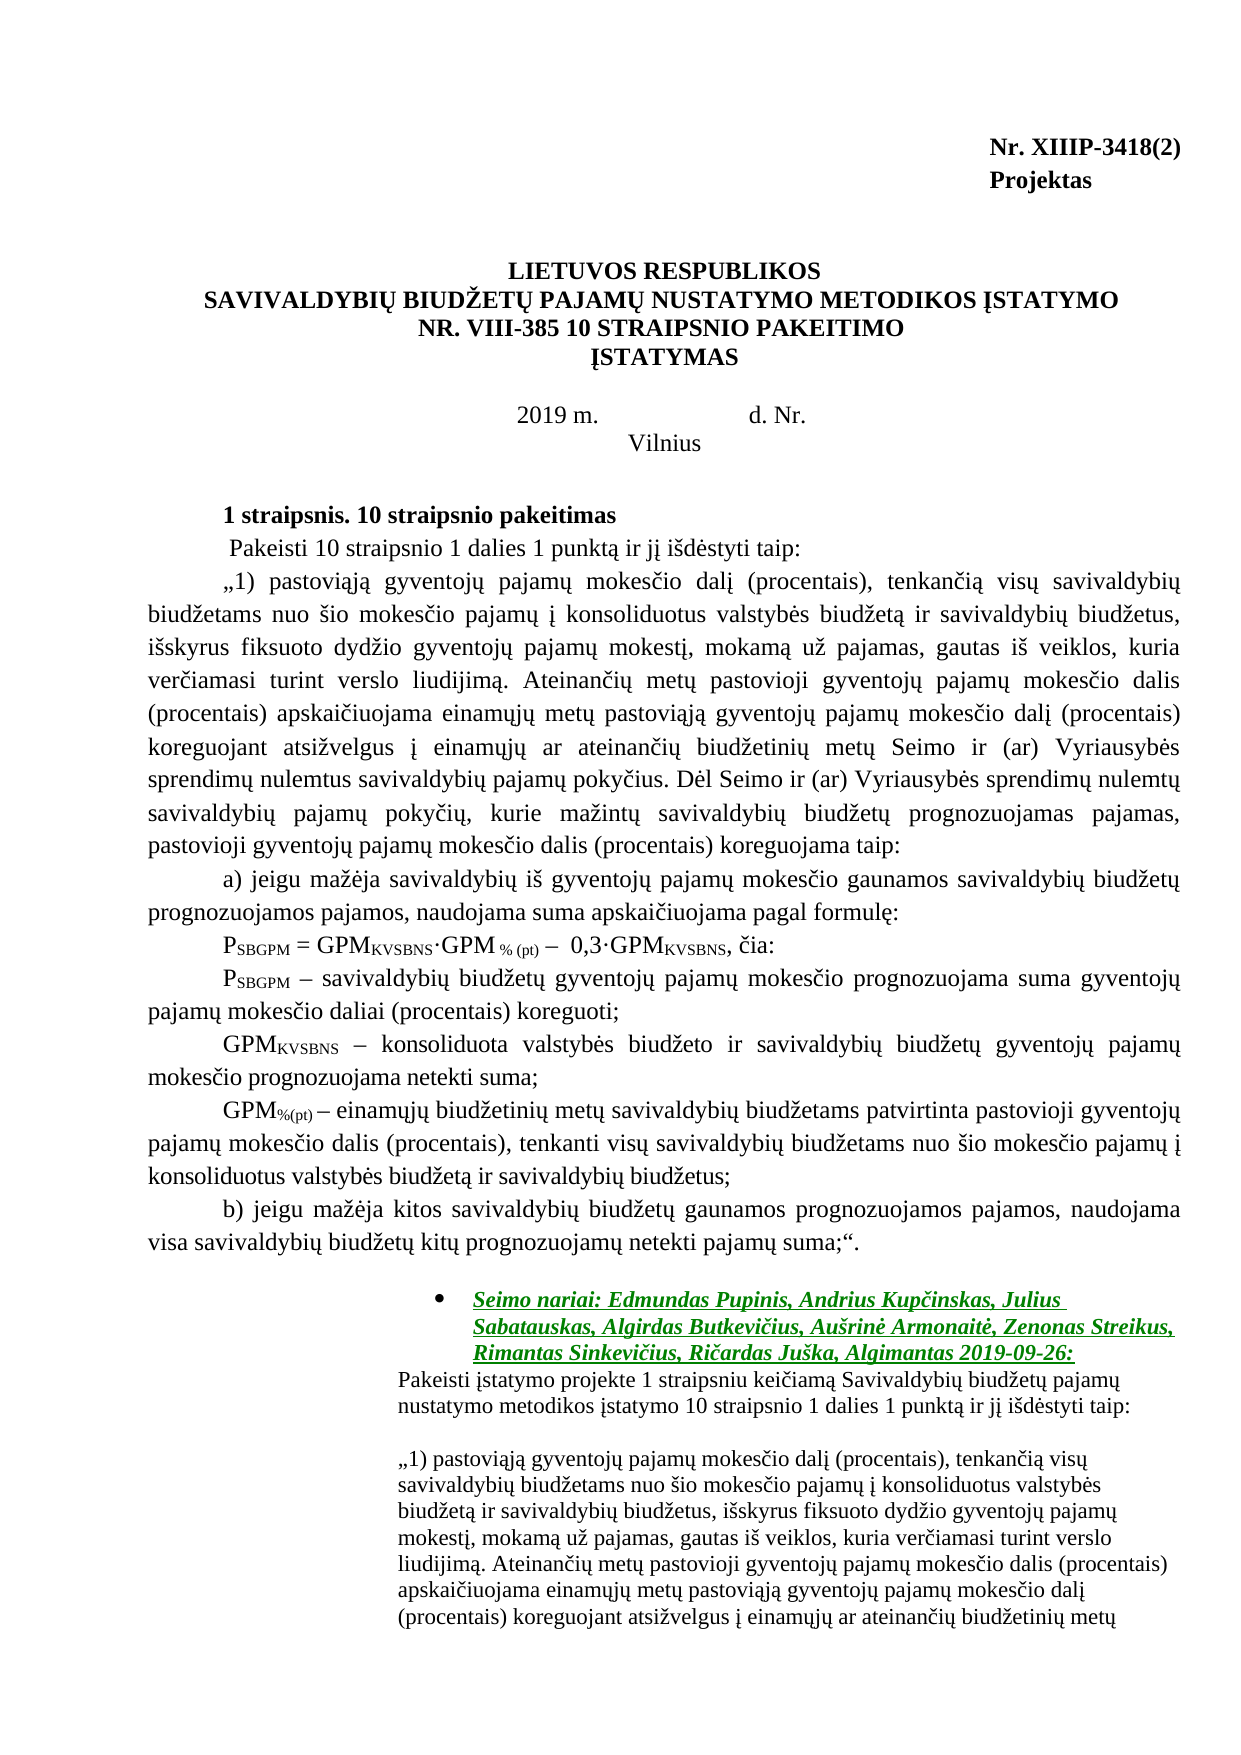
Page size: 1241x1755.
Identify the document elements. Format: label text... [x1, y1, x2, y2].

text ĮSTATYMAS [148, 342, 1181, 371]
text 1 straipsnis. 10 straipsnio pakeitimas [148, 500, 1181, 529]
text „1) pastoviąją gyventojų pajamų mokesčio dalį (procentais), tenkančią visų savivaldybių biudžetams nuo šio mokesčio pajamų į konsoliduotus valstybės biudžetą ir savivaldybių biudžetus, išskyrus fiksuoto dydžio gyventojų pajamų mokestį, mokamą už pajamas, gautas iš veiklos, kuria verčiamasi turint verslo liudijimą. Ateinančių metų pastovioji gyventojų pajamų mokesčio dalis (procentais) apskaičiuojama einamųjų metų pastoviąją gyventojų pajamų mokesčio dalį (procentais) koreguojant atsižvelgus į einamųjų ar ateinančių biudžetinių metų [398, 1445, 1181, 1629]
text Pakeisti 10 straipsnio 1 dalies 1 punktą ir jį išdėstyti taip: [148, 533, 1181, 562]
text PSBGPM = GPMKVSBNS·GPM % (pt) – 0,3·GPMKVSBNS, čia: [148, 930, 1181, 958]
text Pakeisti įstatymo projekte 1 straipsniu keičiamą Savivaldybių biudžetų pajamų nustatymo metodikos įstatymo 10 straipsnio 1 dalies 1 punktą ir jį išdėstyti taip: [398, 1366, 1181, 1418]
text b) jeigu mažėja kitos savivaldybių biudžetų gaunamos prognozuojamos pajamos, naudojama visa savivaldybių biudžetų kitų prognozuojamų netekti pajamų suma;“. [148, 1194, 1181, 1256]
text 2019 m. d. Nr. [148, 400, 1181, 428]
text „1) pastoviąją gyventojų pajamų mokesčio dalį (procentais), tenkančią visų savivaldybių biudžetams nuo šio mokesčio pajamų į konsoliduotus valstybės biudžetą ir savivaldybių biudžetus, išskyrus fiksuoto dydžio gyventojų pajamų mokestį, mokamą už pajamas, gautas iš veiklos, kuria verčiamasi turint verslo liudijimą. Ateinančių metų pastovioji gyventojų pajamų mokesčio dalis (procentais) apskaičiuojama einamųjų metų pastoviąją gyventojų pajamų mokesčio dalį (procentais) koreguojant atsižvelgus į einamųjų ar ateinančių biudžetinių metų Seimo ir (ar) Vyriausybės sprendimų nulemtus savivaldybių pajamų pokyčius. Dėl Seimo ir (ar) Vyriausybės sprendimų nulemtų savivaldybių pajamų pokyčių, kurie mažintų savivaldybių biudžetų prognozuojamas pajamas, pastovioji gyventojų pajamų mokesčio dalis (procentais) koreguojama taip: [148, 566, 1181, 859]
text GPMKVSBNS – konsoliduota valstybės biudžeto ir savivaldybių biudžetų gyventojų pajamų mokesčio prognozuojama netekti suma; [148, 1029, 1181, 1091]
text NR. VIII-385 10 STRAIPSNIO PAKEITIMO [148, 313, 1181, 342]
text LIETUVOS RESPUBLIKOS [148, 256, 1181, 285]
list Seimo nariai: Edmundas Pupinis, Andrius Kupčinskas, Julius Sabatauskas, Algirdas Butkevičius, Aušrinė Armonaitė, Zenonas Streikus, Rimantas Sinkevičius, Ričardas Juška, Algimantas 2019-09-26: [435, 1286, 1181, 1366]
text SAVIVALDYBIŲ BIUDŽETŲ PAJAMŲ NUSTATYMO METODIKOS ĮSTATYMO [148, 285, 1181, 313]
text Projektas [927, 166, 1181, 194]
text Vilnius [148, 428, 1181, 457]
text a) jeigu mažėja savivaldybių iš gyventojų pajamų mokesčio gaunamos savivaldybių biudžetų prognozuojamos pajamos, naudojama suma apskaičiuojama pagal formulę: [148, 864, 1181, 925]
text Nr. XIIIP-3418(2) [927, 132, 1181, 161]
text PSBGPM – savivaldybių biudžetų gyventojų pajamų mokesčio prognozuojama suma gyventojų pajamų mokesčio daliai (procentais) koreguoti; [148, 963, 1181, 1024]
text GPM%(pt) – einamųjų biudžetinių metų savivaldybių biudžetams patvirtinta pastovioji gyventojų pajamų mokesčio dalis (procentais), tenkanti visų savivaldybių biudžetams nuo šio mokesčio pajamų į konsoliduotus valstybės biudžetą ir savivaldybių biudžetus; [148, 1095, 1181, 1189]
